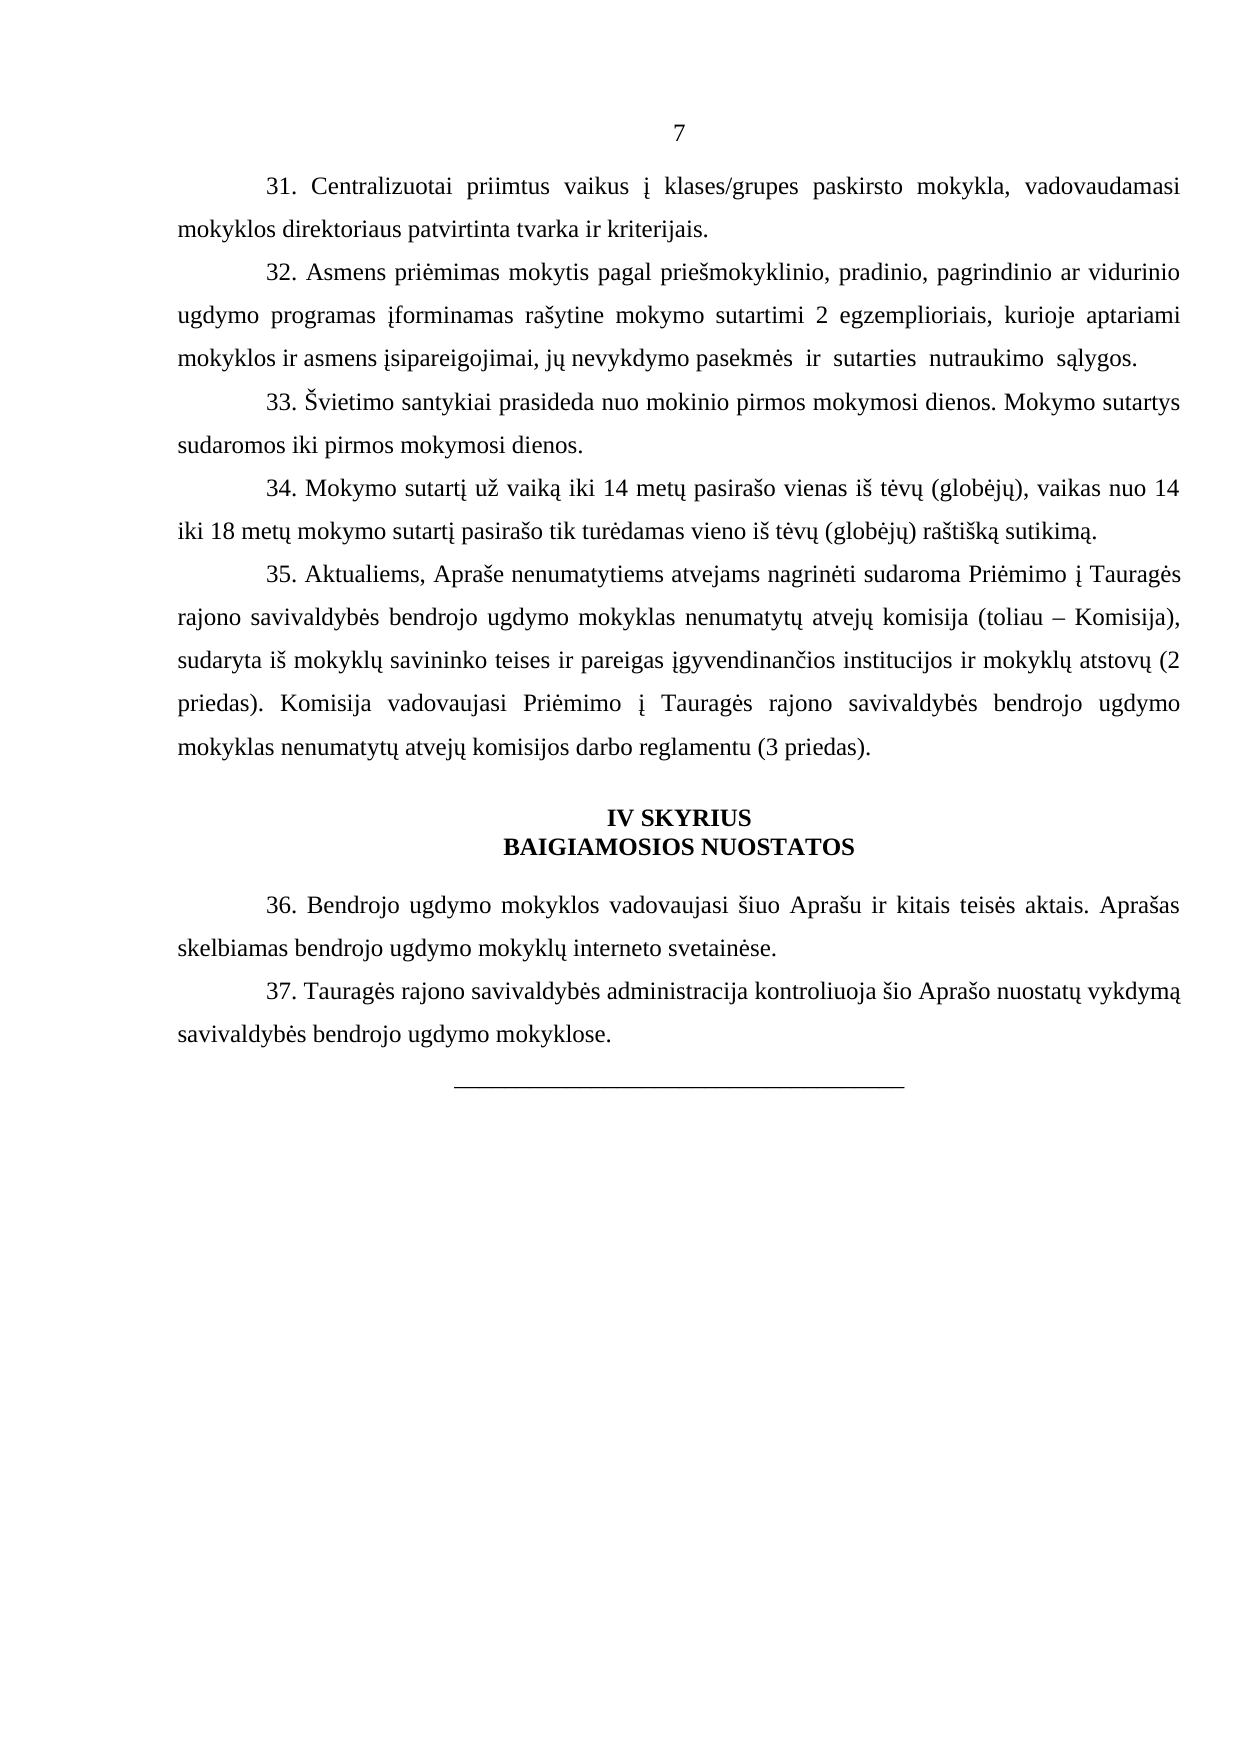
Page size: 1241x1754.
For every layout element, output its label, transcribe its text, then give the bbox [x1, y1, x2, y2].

text 32. Asmens priėmimas mokytis pagal priešmokyklinio, pradinio, pagrindinio ar vidurinio ugdymo programas įforminamas rašytine mokymo sutartimi 2 egzemplioriais, kurioje aptariami mokyklos ir asmens įsipareigojimai, jų nevykdymo pasekmės ir sutarties nutraukimo sąlygos. [177, 257, 1181, 372]
text 35. Aktualiems, Apraše nenumatytiems atvejams nagrinėti sudaroma Priėmimo į Tauragės rajono savivaldybės bendrojo ugdymo mokyklas nenumatytų atvejų komisija (toliau – Komisija), sudaryta iš mokyklų savininko teises ir pareigas įgyvendinančios institucijos ir mokyklų atstovų (2 priedas). Komisija vadovaujasi Priėmimo į Tauragės rajono savivaldybės bendrojo ugdymo mokyklas nenumatytų atvejų komisijos darbo reglamentu (3 priedas). [177, 559, 1181, 760]
text BAIGIAMOSIOS NUOSTATOS [177, 832, 1181, 861]
text 31. Centralizuotai priimtus vaikus į klases/grupes paskirsto mokykla, vadovaudamasi mokyklos direktoriaus patvirtinta tvarka ir kriterijais. [177, 171, 1181, 243]
text 34. Mokymo sutartį už vaiką iki 14 metų pasirašo vienas iš tėvų (globėjų), vaikas nuo 14 iki 18 metų mokymo sutartį pasirašo tik turėdamas vieno iš tėvų (globėjų) raštišką sutikimą. [177, 473, 1181, 545]
text 37. Tauragės rajono savivaldybės administracija kontroliuoja šio Aprašo nuostatų vykdymą savivaldybės bendrojo ugdymo mokyklose. [177, 976, 1181, 1048]
text 33. Švietimo santykiai prasideda nuo mokinio pirmos mokymosi dienos. Mokymo sutartys sudaromos iki pirmos mokymosi dienos. [177, 387, 1181, 458]
text IV SKYRIUS [177, 803, 1181, 832]
text ____________________________________ [177, 1062, 1181, 1091]
text 36. Bendrojo ugdymo mokyklos vadovaujasi šiuo Aprašu ir kitais teisės aktais. Aprašas skelbiamas bendrojo ugdymo mokyklų interneto svetainėse. [177, 890, 1181, 962]
